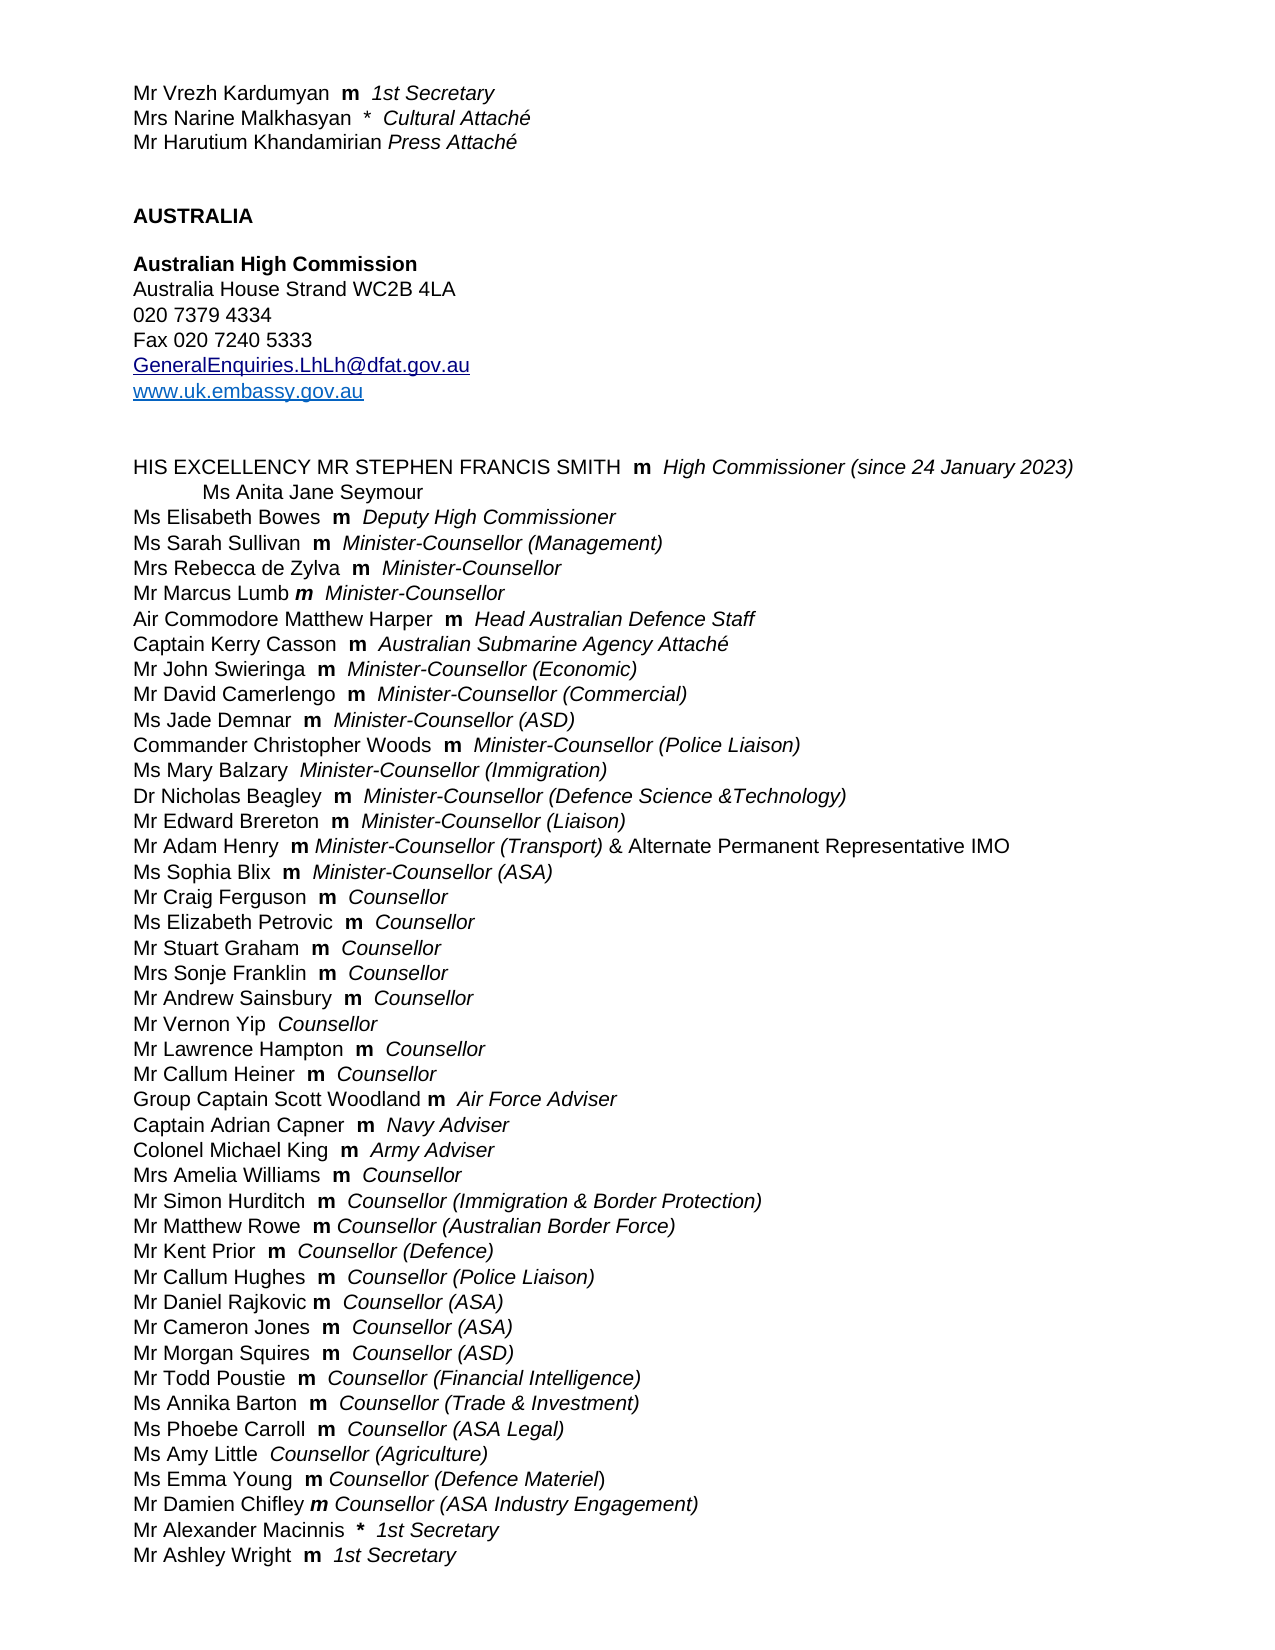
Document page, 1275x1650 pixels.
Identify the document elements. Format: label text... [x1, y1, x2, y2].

text Group Captain Scott Woodland m Air Force Adviser [133, 1087, 1181, 1111]
text Mr David Camerlengo m Minister-Counsellor (Commercial) [133, 682, 1181, 706]
text Mr Andrew Sainsbury m Counsellor [133, 986, 1181, 1010]
text Commander Christopher Woods m Minister-Counsellor (Police Liaison) [133, 733, 1181, 757]
text Ms Mary Balzary Minister-Counsellor (Immigration) [133, 758, 1181, 782]
text www.uk.embassy.gov.au [133, 378, 1181, 402]
text Mr Damien Chifley m Counsellor (ASA Industry Engagement) [133, 1492, 1181, 1516]
text 020 7379 4334 [133, 303, 1181, 327]
text Mr Cameron Jones m Counsellor (ASA) [133, 1315, 1181, 1339]
text Mr Callum Hughes m Counsellor (Police Liaison) [133, 1264, 1181, 1288]
text Ms Jade Demnar m Minister-Counsellor (ASD) [133, 708, 1181, 732]
text Mr Vrezh Kardumyan m 1st Secretary [133, 81, 1181, 105]
text Mr Matthew Rowe m Counsellor (Australian Border Force) [133, 1214, 1181, 1238]
text Mr Kent Prior m Counsellor (Defence) [133, 1239, 1181, 1263]
text Mr John Swieringa m Minister-Counsellor (Economic) [133, 657, 1181, 681]
text Australian High Commission [133, 252, 1181, 276]
text Ms Sarah Sullivan m Minister-Counsellor (Management) [133, 530, 1181, 554]
text Mr Stuart Graham m Counsellor [133, 935, 1181, 959]
text GeneralEnquiries.LhLh@dfat.gov.au [133, 353, 1181, 377]
text Mr Craig Ferguson m Counsellor [133, 885, 1181, 909]
text Fax 020 7240 5333 [133, 328, 1181, 352]
text Ms Sophia Blix m Minister-Counsellor (ASA) [133, 859, 1181, 883]
text Mrs Sonje Franklin m Counsellor [133, 961, 1181, 985]
text Dr Nicholas Beagley m Minister-Counsellor (Defence Science &Technology) [133, 783, 1181, 807]
text Mr Lawrence Hampton m Counsellor [133, 1037, 1181, 1061]
text Ms Amy Little Counsellor (Agriculture) [133, 1442, 1181, 1466]
text Mr Marcus Lumb m Minister-Counsellor [133, 581, 1181, 605]
text Mr Ashley Wright m 1st Secretary [133, 1543, 1181, 1567]
text Mr Todd Poustie m Counsellor (Financial Intelligence) [133, 1366, 1181, 1390]
text Ms Phoebe Carroll m Counsellor (ASA Legal) [133, 1416, 1181, 1440]
text Captain Kerry Casson m Australian Submarine Agency Attaché [133, 632, 1181, 656]
text Mrs Rebecca de Zylva m Minister-Counsellor [133, 556, 1181, 580]
text Mrs Amelia Williams m Counsellor [133, 1163, 1181, 1187]
text Mr Simon Hurditch m Counsellor (Immigration & Border Protection) [133, 1188, 1181, 1212]
text Ms Annika Barton m Counsellor (Trade & Investment) [133, 1391, 1181, 1415]
text Colonel Michael King m Army Adviser [133, 1138, 1181, 1162]
text Air Commodore Matthew Harper m Head Australian Defence Staff [133, 606, 1181, 630]
text Mr Adam Henry m Minister-Counsellor (Transport) & Alternate Permanent Representative IMO [133, 834, 1181, 858]
text Mr Daniel Rajkovic m Counsellor (ASA) [133, 1290, 1181, 1314]
text HIS EXCELLENCY MR STEPHEN FRANCIS SMITH m High Commissioner (since 24 January 2023) [133, 454, 1181, 478]
text Mr Harutium Khandamirian Press Attaché [133, 130, 1181, 154]
text Ms Anita Jane Seymour [133, 480, 1181, 504]
text Mr Vernon Yip Counsellor [133, 1011, 1181, 1035]
text AUSTRALIA [133, 204, 1181, 228]
text Mrs Narine Malkhasyan * Cultural Attaché [133, 106, 1181, 130]
text Mr Edward Brereton m Minister-Counsellor (Liaison) [133, 809, 1181, 833]
text Australia House Strand WC2B 4LA [133, 277, 1181, 301]
text Mr Alexander Macinnis * 1st Secretary [133, 1518, 1181, 1542]
text Ms Elizabeth Petrovic m Counsellor [133, 910, 1181, 934]
text Mr Morgan Squires m Counsellor (ASD) [133, 1340, 1181, 1364]
text Mr Callum Heiner m Counsellor [133, 1062, 1181, 1086]
text Ms Emma Young m Counsellor (Defence Materiel) [133, 1467, 1181, 1491]
text Ms Elisabeth Bowes m Deputy High Commissioner [133, 505, 1181, 529]
text Captain Adrian Capner m Navy Adviser [133, 1113, 1181, 1137]
